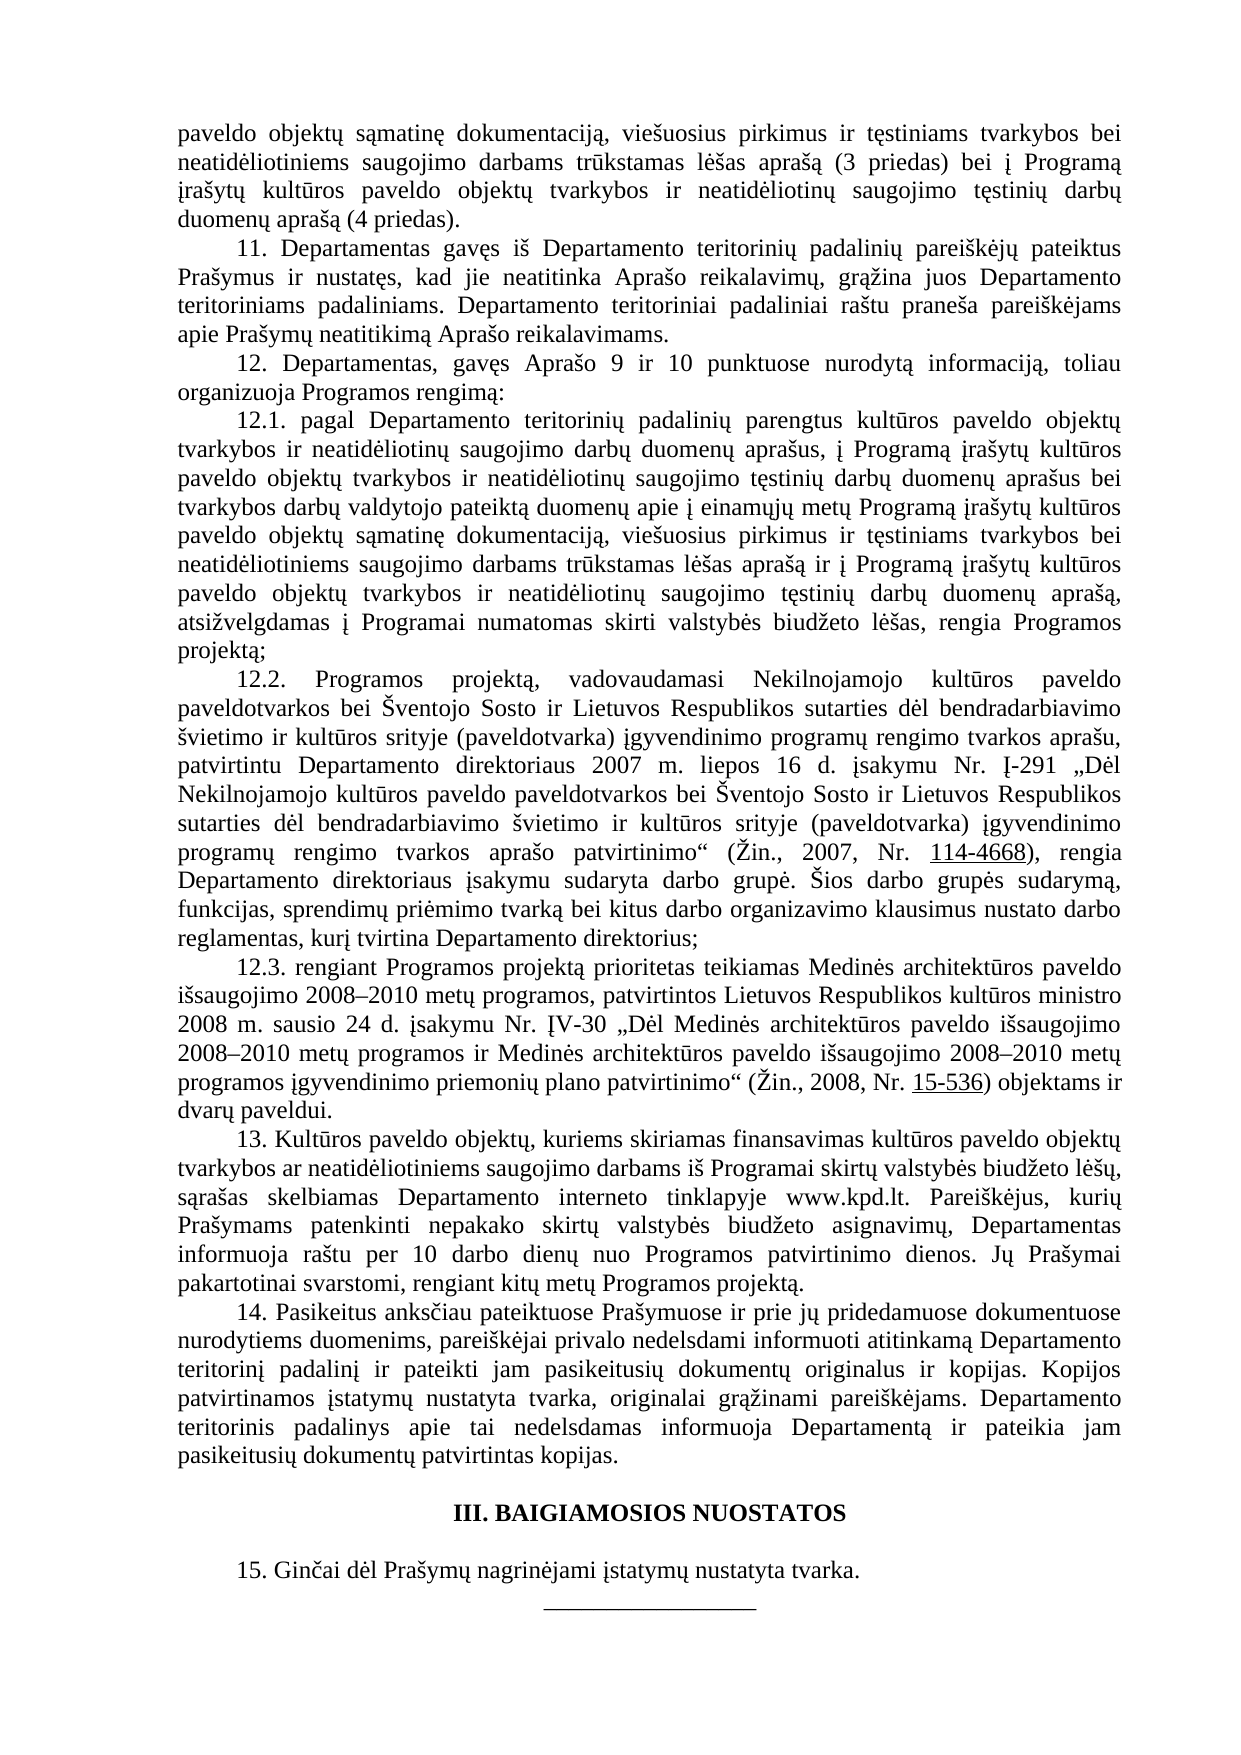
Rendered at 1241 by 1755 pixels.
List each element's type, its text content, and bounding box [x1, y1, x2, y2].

text 12. Departamentas, gavęs Aprašo 9 ir 10 punktuose nurodytą informaciją, toliau organizuoja Programos rengimą: [177, 348, 1122, 406]
text 12.1. pagal Departamento teritorinių padalinių parengtus kultūros paveldo objektų tvarkybos ir neatidėliotinų saugojimo darbų duomenų aprašus, į Programą įrašytų kultūros paveldo objektų tvarkybos ir neatidėliotinų saugojimo tęstinių darbų duomenų aprašus bei tvarkybos darbų valdytojo pateiktą duomenų apie į einamųjų metų Programą įrašytų kultūros paveldo objektų sąmatinę dokumentaciją, viešuosius pirkimus ir tęstiniams tvarkybos bei neatidėliotiniems saugojimo darbams trūkstamas lėšas aprašą ir į Programą įrašytų kultūros paveldo objektų tvarkybos ir neatidėliotinų saugojimo tęstinių darbų duomenų aprašą, atsižvelgdamas į Programai numatomas skirti valstybės biudžeto lėšas, rengia Programos projektą; [177, 406, 1122, 664]
text 13. Kultūros paveldo objektų, kuriems skiriamas finansavimas kultūros paveldo objektų tvarkybos ar neatidėliotiniems saugojimo darbams iš Programai skirtų valstybės biudžeto lėšų, sąrašas skelbiamas Departamento interneto tinklapyje www.kpd.lt. Pareiškėjus, kurių Prašymams patenkinti nepakako skirtų valstybės biudžeto asignavimų, Departamentas informuoja raštu per 10 darbo dienų nuo Programos patvirtinimo dienos. Jų Prašymai pakartotinai svarstomi, rengiant kitų metų Programos projektą. [177, 1124, 1122, 1297]
text 11. Departamentas gavęs iš Departamento teritorinių padalinių pareiškėjų pateiktus Prašymus ir nustatęs, kad jie neatitinka Aprašo reikalavimų, grąžina juos Departamento teritoriniams padaliniams. Departamento teritoriniai padaliniai raštu praneša pareiškėjams apie Prašymų neatitikimą Aprašo reikalavimams. [177, 233, 1122, 348]
text 15. Ginčai dėl Prašymų nagrinėjami įstatymų nustatyta tvarka. [177, 1556, 1122, 1584]
text _________________ [177, 1584, 1122, 1613]
text 12.2. Programos projektą, vadovaudamasi Nekilnojamojo kultūros paveldo paveldotvarkos bei Šventojo Sosto ir Lietuvos Respublikos sutarties dėl bendradarbiavimo švietimo ir kultūros srityje (paveldotvarka) įgyvendinimo programų rengimo tvarkos aprašu, patvirtintu Departamento direktoriaus 2007 m. liepos 16 d. įsakymu Nr. Į-291 „Dėl Nekilnojamojo kultūros paveldo paveldotvarkos bei Šventojo Sosto ir Lietuvos Respublikos sutarties dėl bendradarbiavimo švietimo ir kultūros srityje (paveldotvarka) įgyvendinimo programų rengimo tvarkos aprašo patvirtinimo“ (Žin., 2007, Nr. 114-4668), rengia Departamento direktoriaus įsakymu sudaryta darbo grupė. Šios darbo grupės sudarymą, funkcijas, sprendimų priėmimo tvarką bei kitus darbo organizavimo klausimus nustato darbo reglamentas, kurį tvirtina Departamento direktorius; [177, 664, 1122, 952]
text 14. Pasikeitus anksčiau pateiktuose Prašymuose ir prie jų pridedamuose dokumentuose nurodytiems duomenims, pareiškėjai privalo nedelsdami informuoti atitinkamą Departamento teritorinį padalinį ir pateikti jam pasikeitusių dokumentų originalus ir kopijas. Kopijos patvirtinamos įstatymų nustatyta tvarka, originalai grąžinami pareiškėjams. Departamento teritorinis padalinys apie tai nedelsdamas informuoja Departamentą ir pateikia jam pasikeitusių dokumentų patvirtintas kopijas. [177, 1297, 1122, 1469]
text III. BAIGIAMOSIOS NUOSTATOS [177, 1498, 1122, 1527]
text 12.3. rengiant Programos projektą prioritetas teikiamas Medinės architektūros paveldo išsaugojimo 2008–2010 metų programos, patvirtintos Lietuvos Respublikos kultūros ministro 2008 m. sausio 24 d. įsakymu Nr. ĮV-30 „Dėl Medinės architektūros paveldo išsaugojimo 2008–2010 metų programos ir Medinės architektūros paveldo išsaugojimo 2008–2010 metų programos įgyvendinimo priemonių plano patvirtinimo“ (Žin., 2008, Nr. 15-536) objektams ir dvarų paveldui. [177, 952, 1122, 1124]
text paveldo objektų sąmatinę dokumentaciją, viešuosius pirkimus ir tęstiniams tvarkybos bei neatidėliotiniems saugojimo darbams trūkstamas lėšas aprašą (3 priedas) bei į Programą įrašytų kultūros paveldo objektų tvarkybos ir neatidėliotinų saugojimo tęstinių darbų duomenų aprašą (4 priedas). [177, 118, 1122, 233]
